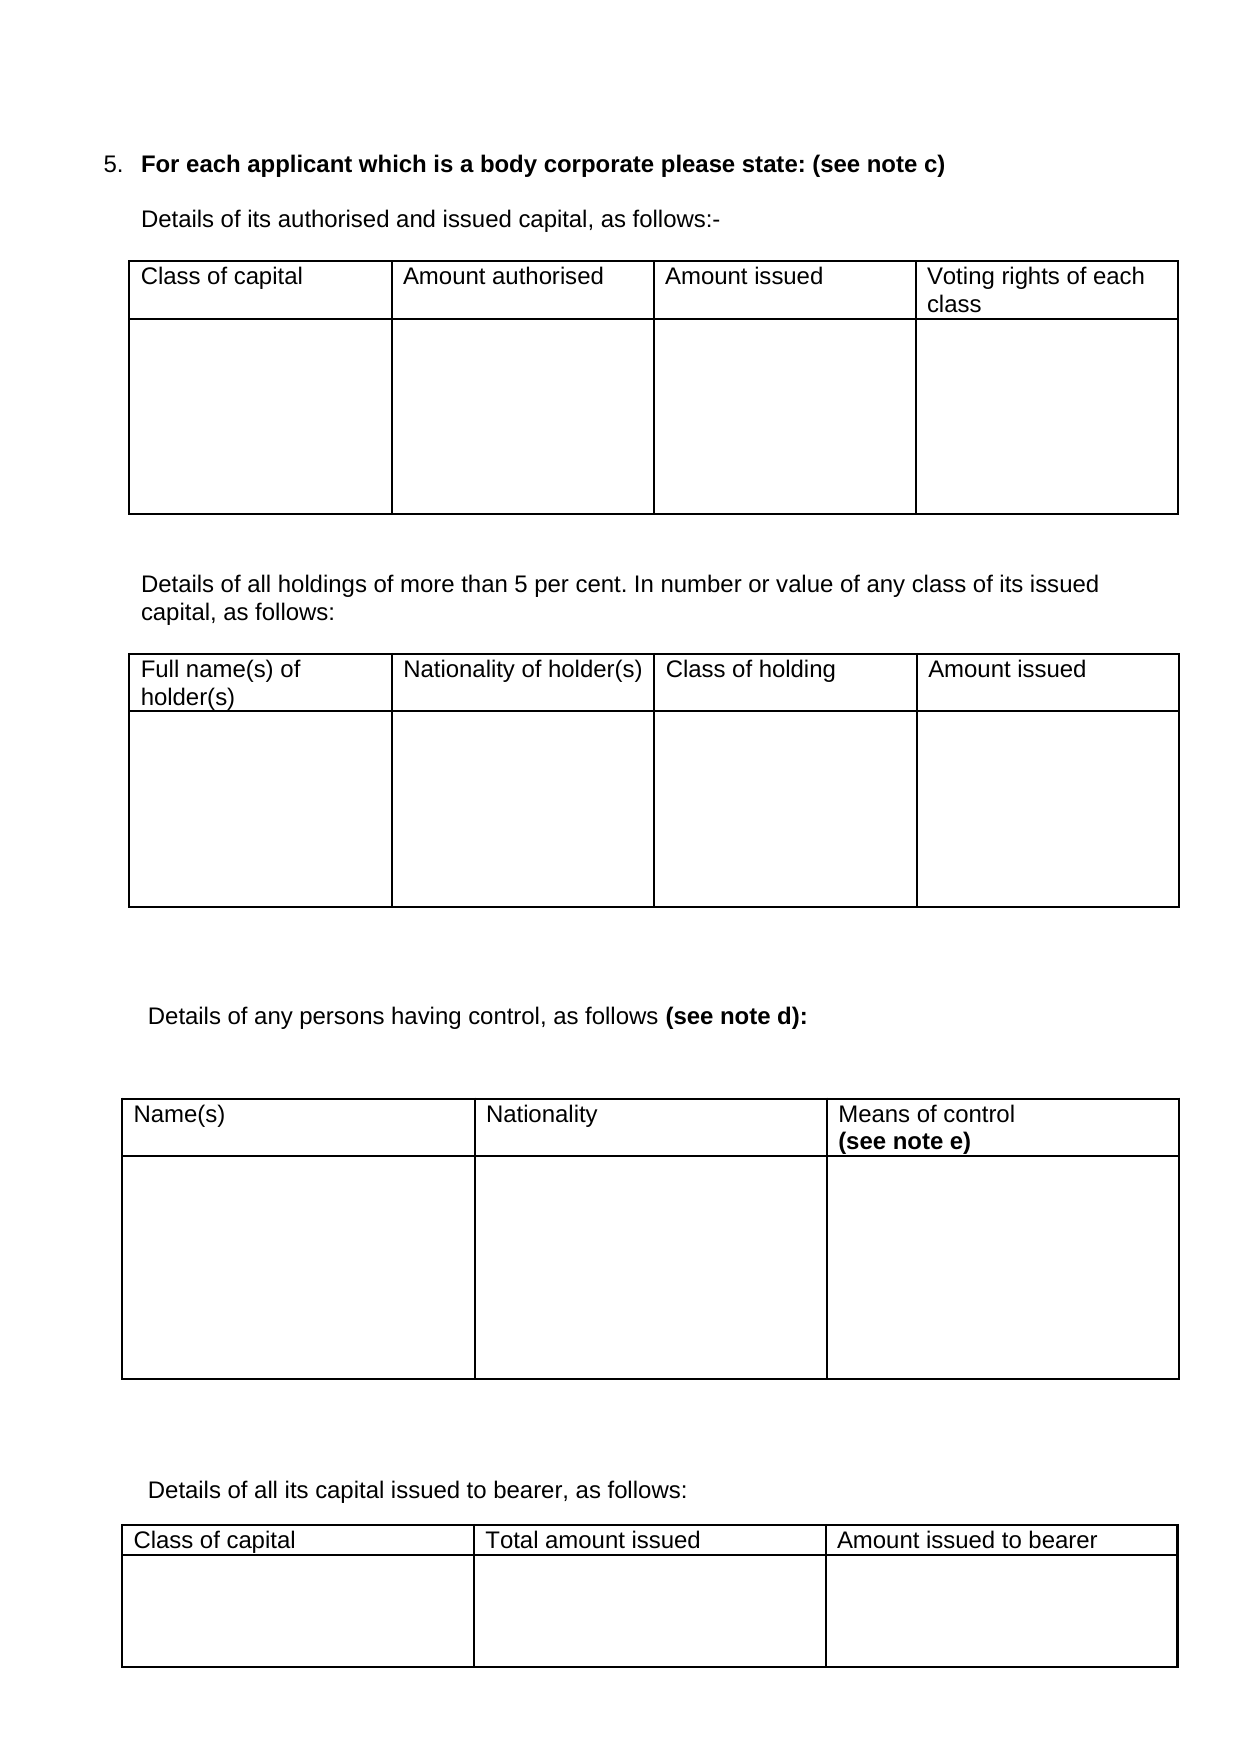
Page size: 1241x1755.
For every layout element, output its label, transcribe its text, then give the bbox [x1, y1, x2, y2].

table_cell [393, 320, 653, 513]
table_header Total amount issued [475, 1526, 825, 1554]
table_header Amount issued [918, 655, 1178, 710]
table_header Means of control (see note e) [828, 1100, 1178, 1155]
table_header Amount issued [655, 262, 915, 317]
table_header Nationality of holder(s) [393, 655, 653, 710]
text Details of all its capital issued to bearer, as follows: [148, 1476, 1152, 1503]
table_cell [130, 712, 391, 906]
table_header Amount issued to bearer [827, 1526, 1176, 1554]
text Details of all holdings of more than 5 per cent. In number or value of any class of its issued capital, as follows: [141, 570, 1152, 625]
table_cell [918, 712, 1178, 906]
table_cell [827, 1556, 1176, 1666]
table_header Nationality [476, 1100, 826, 1155]
table_cell [828, 1157, 1178, 1378]
table_header Voting rights of each class [917, 262, 1177, 317]
table_header Class of holding [655, 655, 916, 710]
text Details of its authorised and issued capital, as follows:- [141, 205, 1152, 233]
list For each applicant which is a body corporate please state: (see note c) [103, 150, 1152, 177]
table_header Class of capital [130, 262, 391, 317]
table_cell [655, 320, 915, 513]
table_cell [655, 712, 916, 906]
text Details of any persons having control, as follows (see note d): [148, 1002, 1152, 1029]
table_header Full name(s) of holder(s) [130, 655, 391, 710]
table_cell [393, 712, 653, 906]
table_cell [476, 1157, 826, 1378]
table_cell [130, 320, 391, 513]
table_header Amount authorised [393, 262, 653, 317]
table_cell [917, 320, 1177, 513]
table_cell [123, 1556, 473, 1666]
table_cell [475, 1556, 825, 1666]
table_cell [123, 1157, 474, 1378]
table_header Class of capital [123, 1526, 473, 1554]
table_header Name(s) [123, 1100, 474, 1155]
